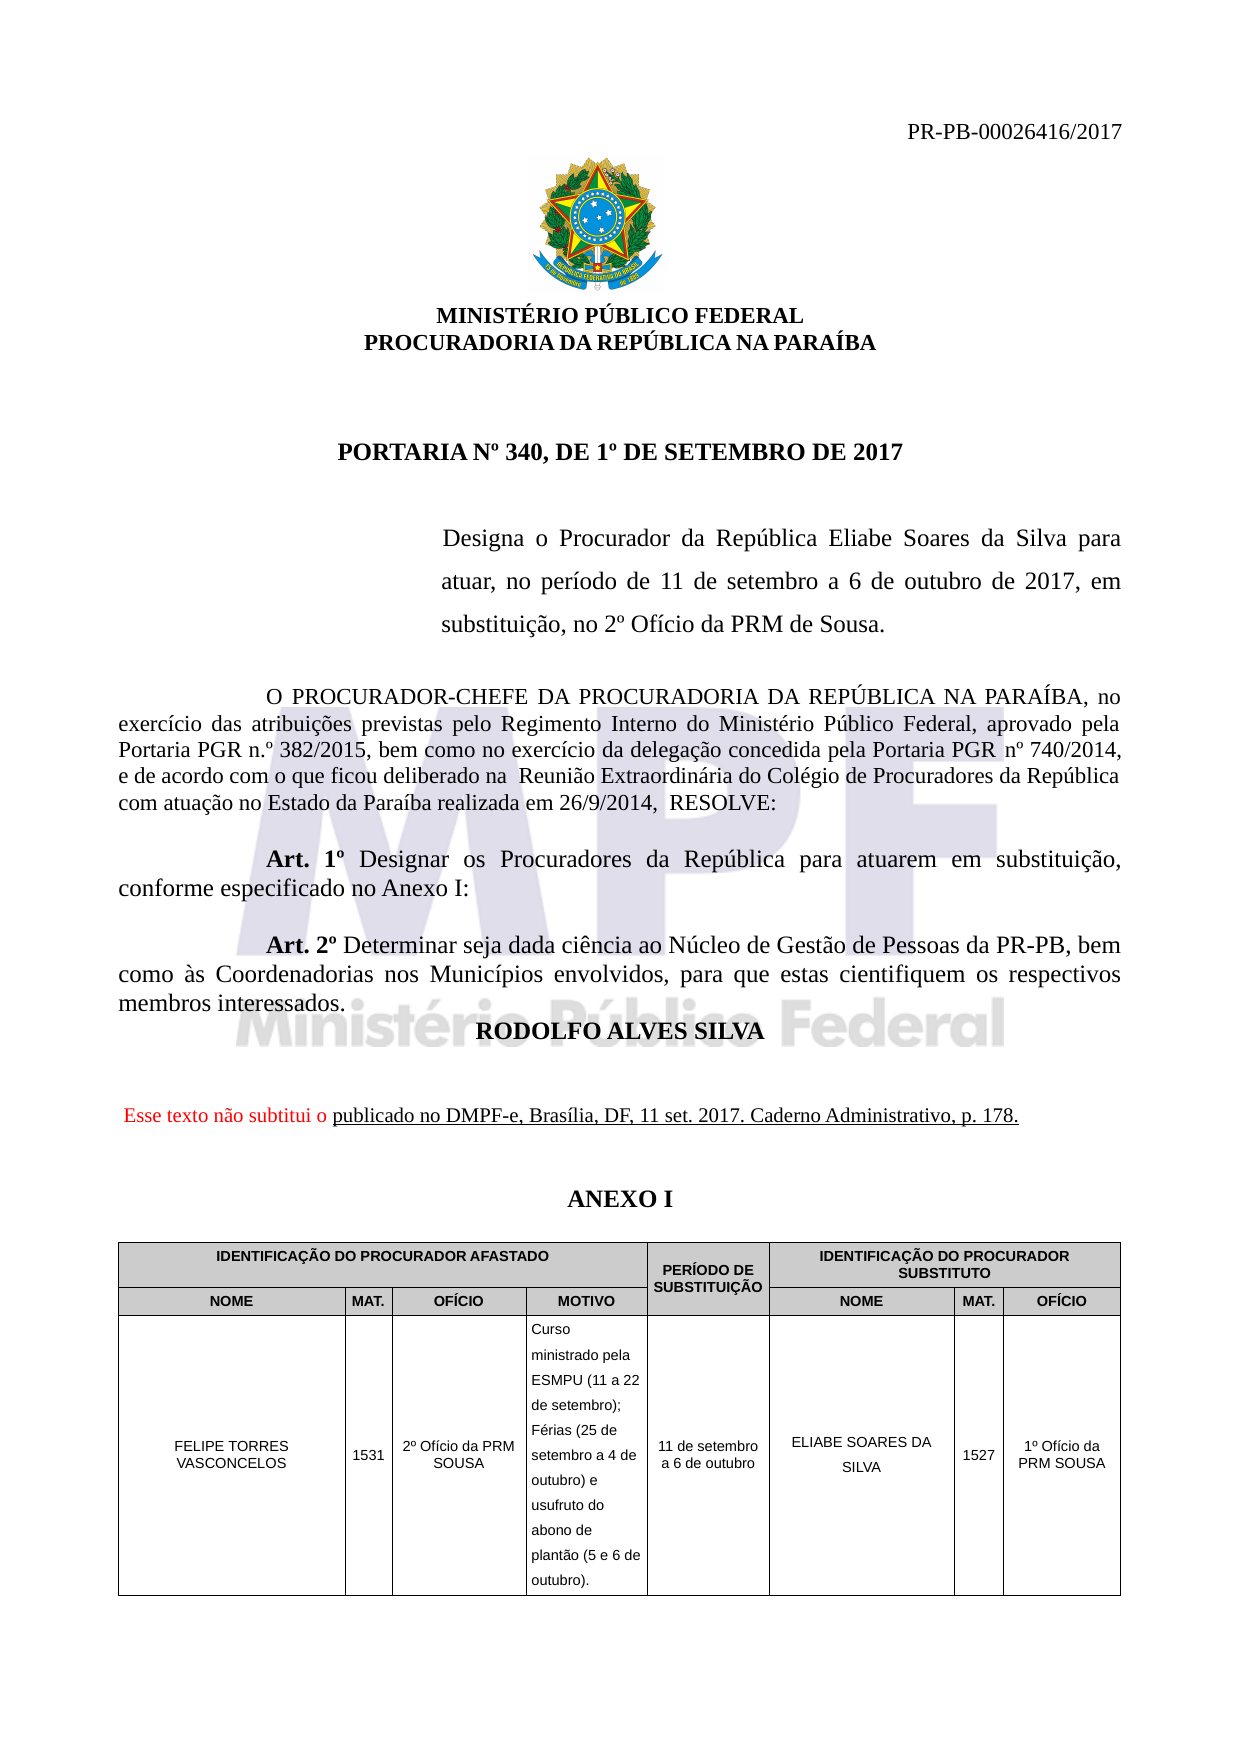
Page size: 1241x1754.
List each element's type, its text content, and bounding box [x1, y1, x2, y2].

picture [528, 155, 667, 294]
text O PROCURADOR-CHEFE DA PROCURADORIA DA REPÚBLICA NA PARAÍBA, no exercício das atribuições previstas pelo Regimento Interno do Ministério Público Federal, aprovado pela Portaria PGR n.º 382/2015, bem como no exercício da delegação concedida pela Portaria PGR nº 740/2014, e de acordo com o que ficou deliberado na Reunião Extraordinária do Colégio de Procuradores da República com atuação no Estado da Paraíba realizada em 26/9/2014, RESOLVE: [118, 681, 1122, 815]
table_cell OFÍCIO [393, 1288, 526, 1315]
text Art. 2º Determinar seja dada ciência ao Núcleo de Gestão de Pessoas da PR-PB, bem como às Coordenadorias nos Municípios envolvidos, para que estas cientifiquem os respectivos membros interessados. [118, 930, 1122, 1016]
text RODOLFO ALVES SILVA [118, 1016, 1122, 1045]
table_cell Curso ministrado pela ESMPU (11 a 22 de setembro); Férias (25 de setembro a 4 de outubro) e usufruto do abono de plantão (5 e 6 de outubro). [527, 1316, 647, 1594]
table_cell 1531 [346, 1316, 392, 1594]
table_cell 11 de setembro a 6 de outubro [648, 1316, 769, 1594]
table_cell MAT. [955, 1288, 1003, 1315]
table_cell 1527 [955, 1316, 1003, 1594]
table_cell MAT. [346, 1288, 392, 1315]
text Designa o Procurador da República Eliabe Soares da Silva para atuar, no período de 11 de setembro a 6 de outubro de 2017, em substituição, no 2º Ofício da PRM de Sousa. [441, 523, 1122, 638]
table_cell 2º Ofício da PRM SOUSA [393, 1316, 526, 1594]
text PR-PB-00026416/2017 [118, 118, 1122, 144]
table_header IDENTIFICAÇÃO DO PROCURADOR AFASTADO [119, 1243, 647, 1287]
table_cell NOME [119, 1288, 345, 1315]
table_cell FELIPE TORRES VASCONCELOS [119, 1316, 345, 1594]
text PROCURADORIA DA REPÚBLICA NA PARAÍBA [118, 329, 1122, 355]
text Art. 1º Designar os Procuradores da República para atuarem em substituição, conforme especificado no Anexo I: [118, 844, 1122, 901]
text PORTARIA Nº 340, DE 1º DE SETEMBRO DE 2017 [118, 437, 1122, 465]
table_cell ELIABE SOARES DA SILVA [770, 1316, 954, 1594]
picture [236, 901, 1004, 930]
text ANEXO I [118, 1184, 1122, 1213]
table_cell MOTIVO [527, 1288, 647, 1315]
table_header IDENTIFICAÇÃO DO PROCURADOR SUBSTITUTO [770, 1243, 1120, 1287]
text Esse texto não subtitui o publicado no DMPF-e, Brasília, DF, 11 set. 2017. Caderno Administrativo, p. 178. [118, 1103, 1122, 1127]
table_cell NOME [770, 1288, 954, 1315]
table_cell OFÍCIO [1004, 1288, 1120, 1315]
table_header PERÍODO DE SUBSTITUIÇÃO [648, 1243, 769, 1315]
text MINISTÉRIO PÚBLICO FEDERAL [118, 302, 1122, 329]
table_cell 1º Ofício da PRM SOUSA [1004, 1316, 1120, 1594]
picture [236, 815, 1004, 844]
